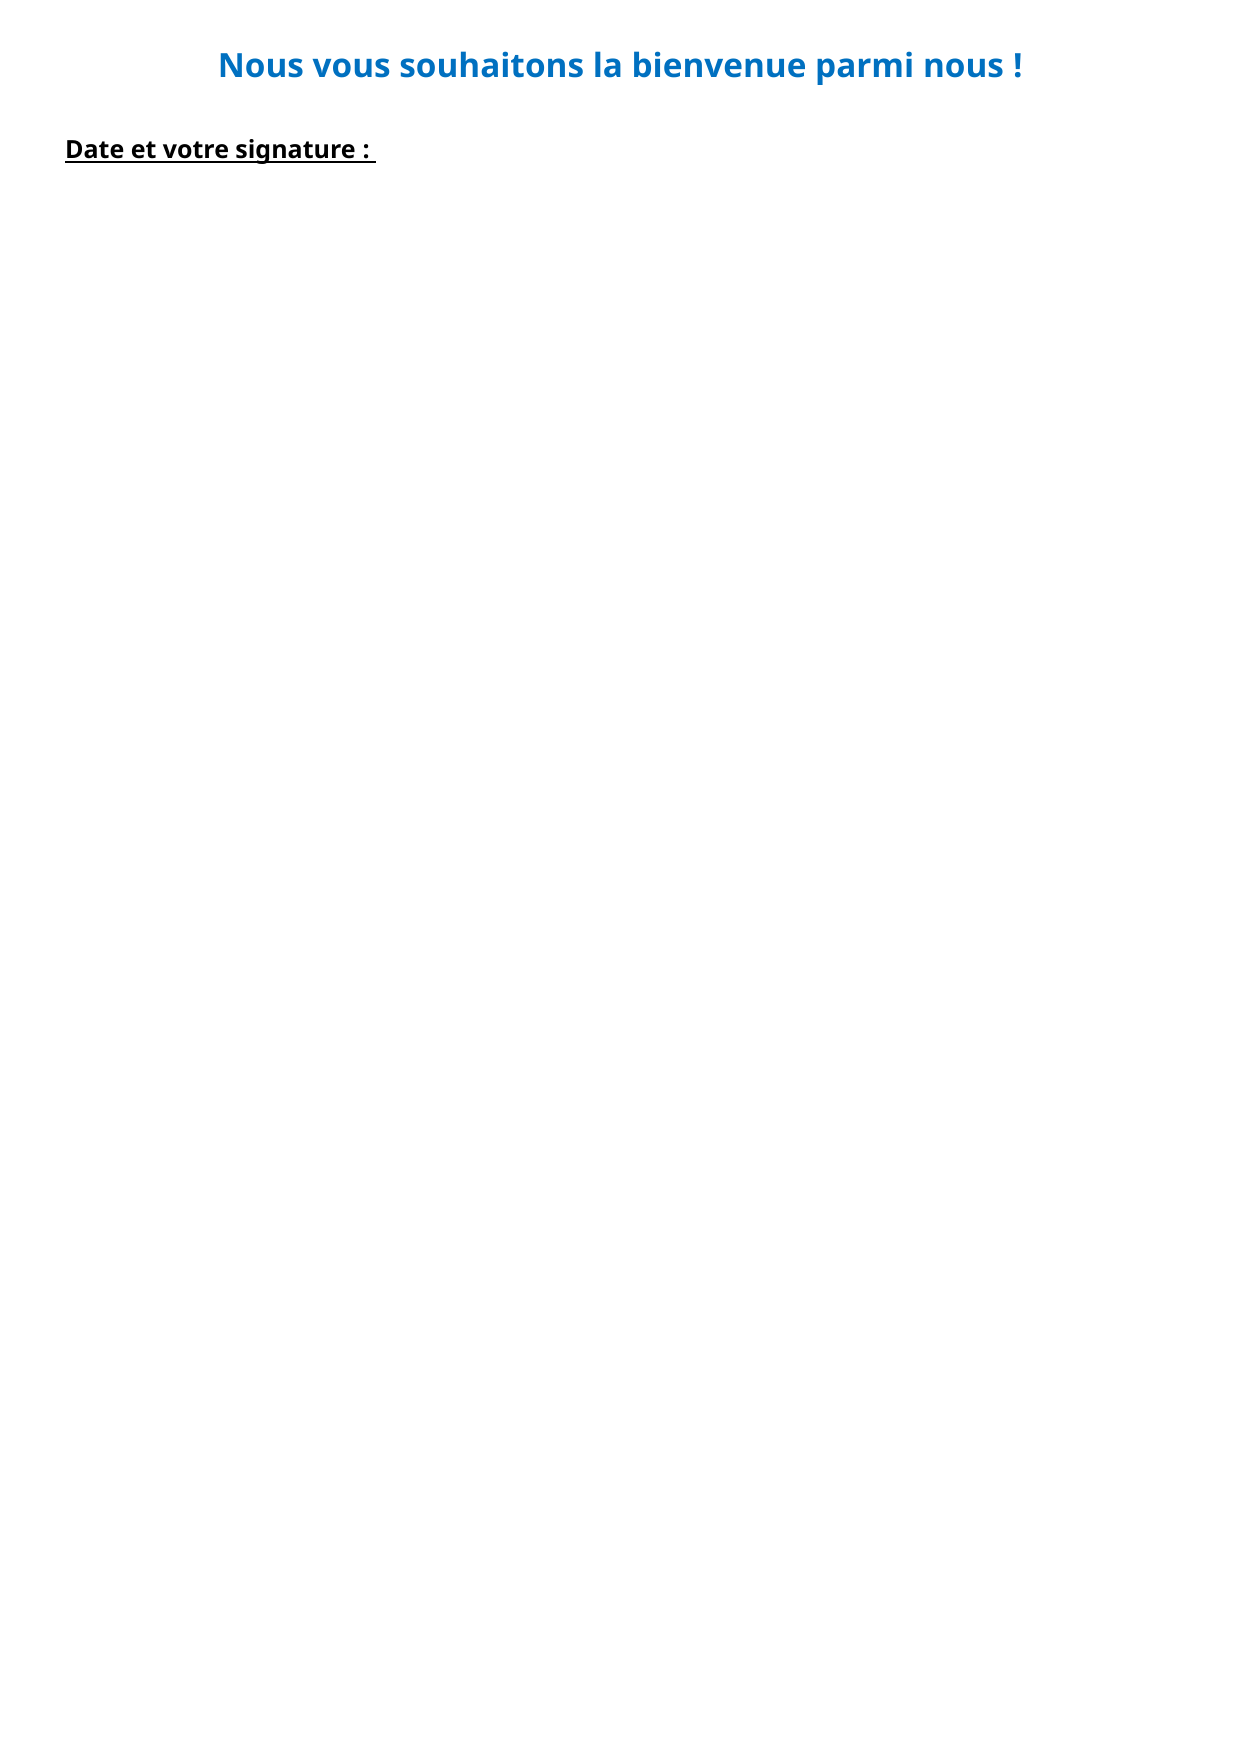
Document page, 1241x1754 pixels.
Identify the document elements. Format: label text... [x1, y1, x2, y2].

text Nous vous souhaitons la bienvenue parmi nous ! [65, 41, 1175, 87]
text Date et votre signature : [65, 132, 1175, 166]
